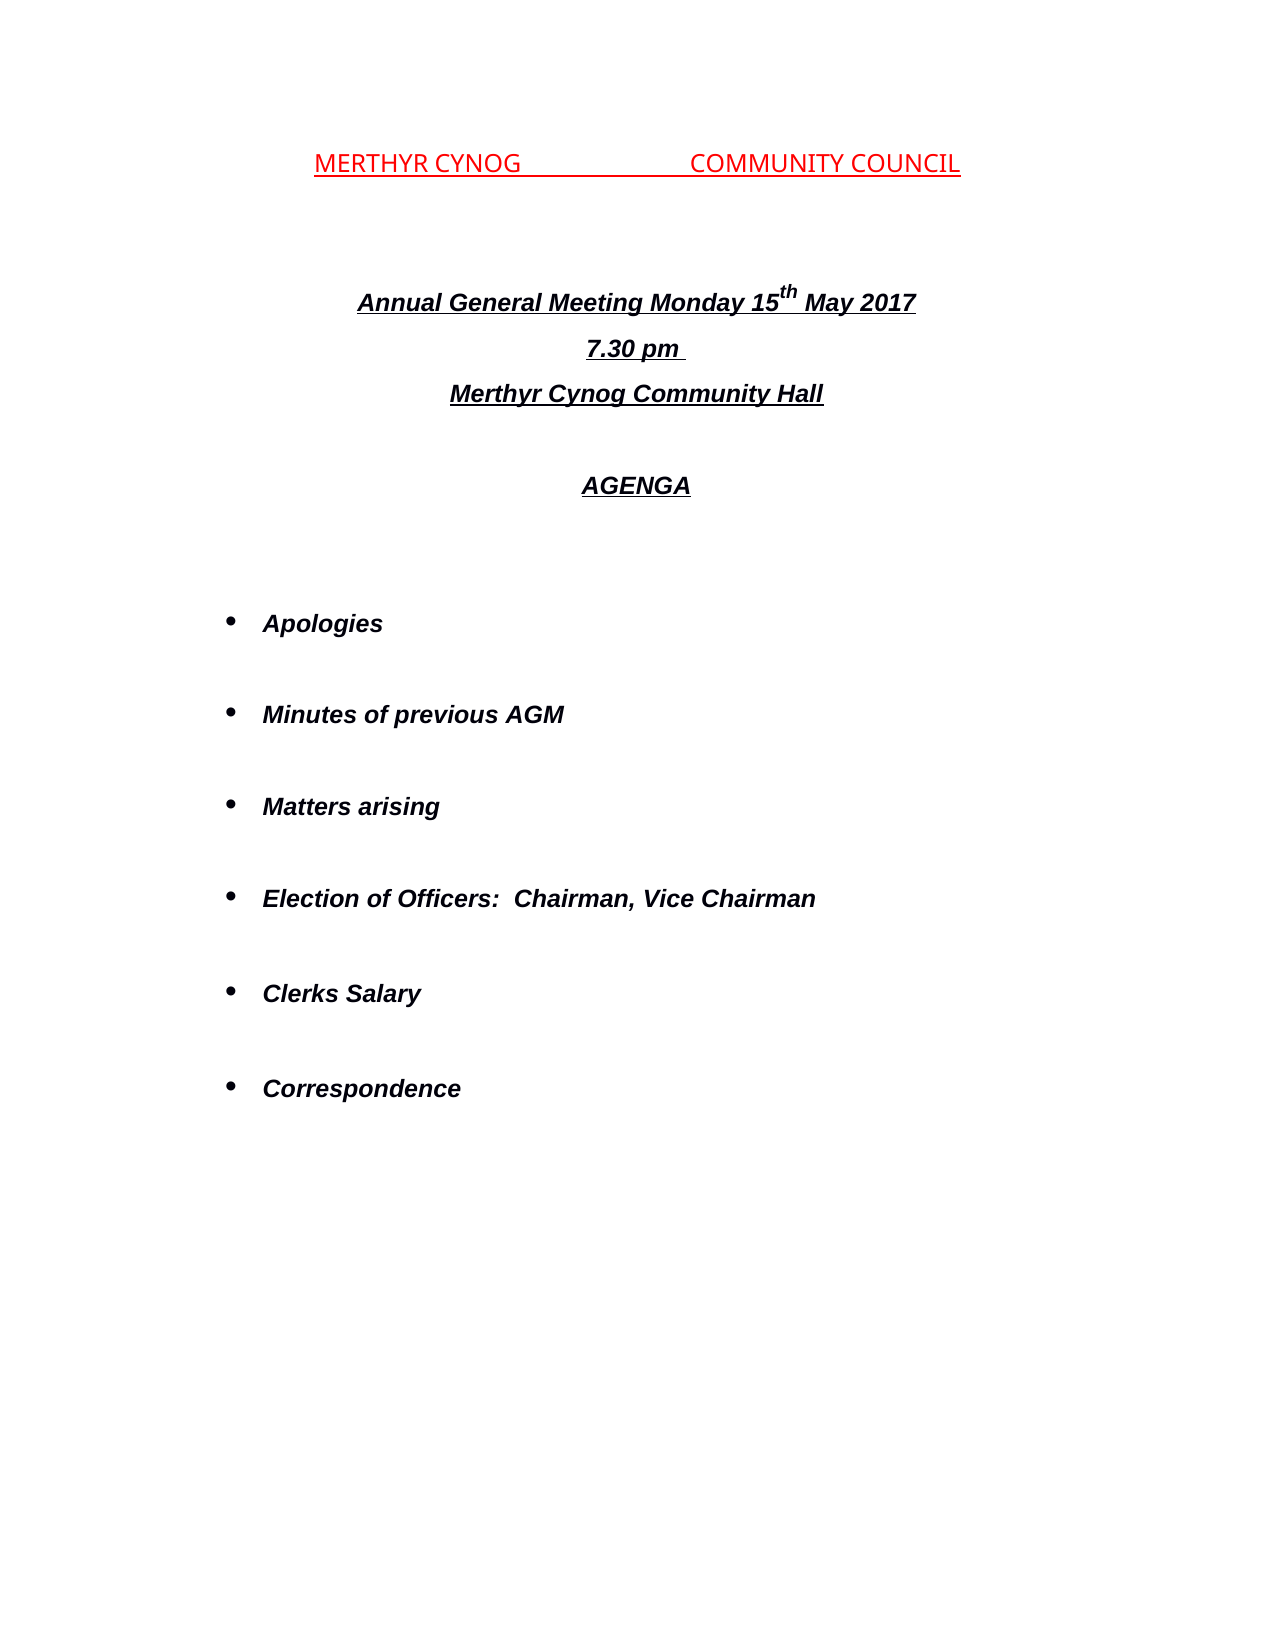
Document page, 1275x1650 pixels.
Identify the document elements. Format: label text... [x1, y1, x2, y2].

list Minutes of previous AGM [225, 704, 1087, 729]
text 7.30 pm [187, 337, 1087, 362]
text Merthyr Cynog Community Hall [187, 383, 1087, 408]
list Apologies [225, 612, 1087, 637]
text Annual General Meeting Monday 15th May 2017 [187, 291, 1087, 316]
text AGENGA [187, 474, 1087, 499]
list Matters arising [225, 795, 1087, 820]
text MERTHYR CYNOG COMMUNITY COUNCIL [187, 150, 1087, 179]
list Clerks Salary [225, 982, 1087, 1007]
list Correspondence [225, 1078, 1087, 1103]
list Election of Officers: Chairman, Vice Chairman [225, 887, 1087, 912]
